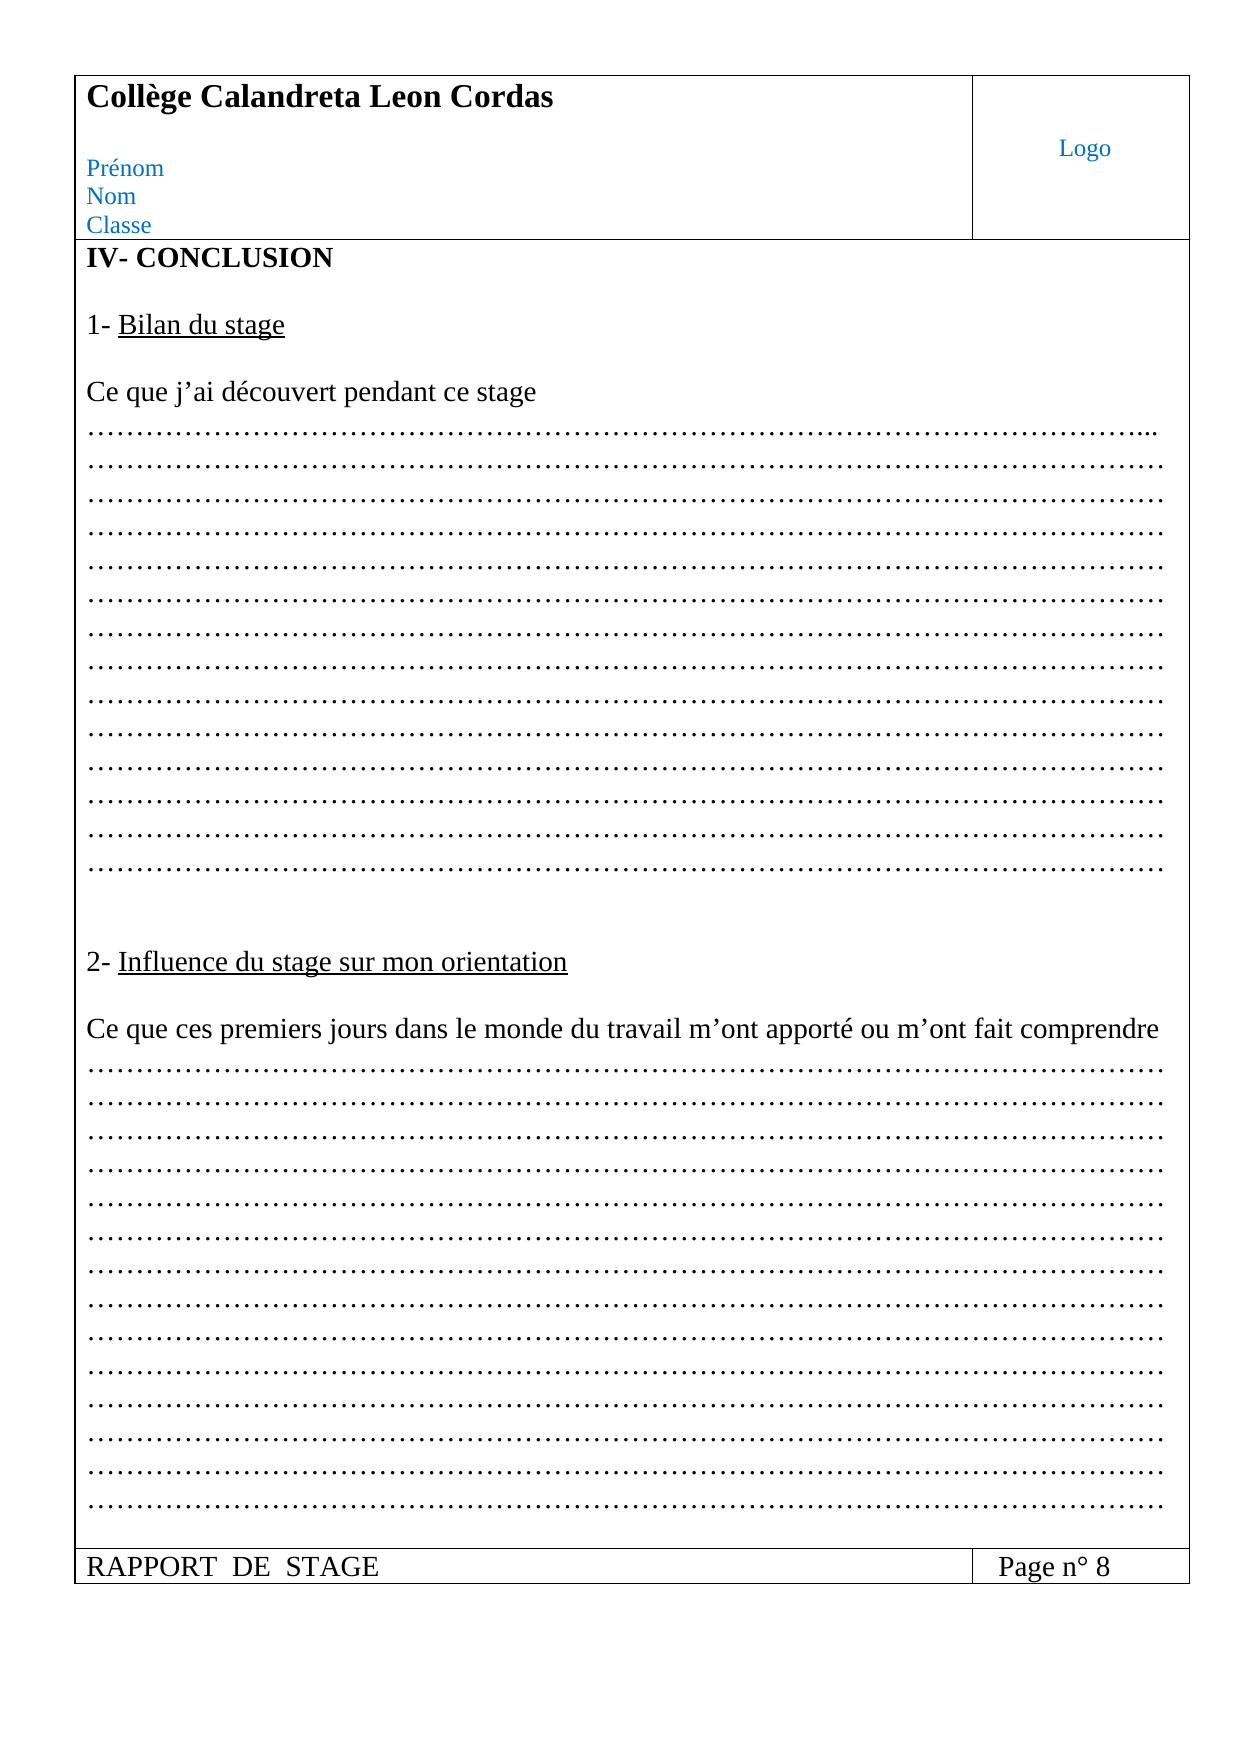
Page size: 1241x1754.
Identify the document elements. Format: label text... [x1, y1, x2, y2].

table_cell Page n° 8 [973, 1549, 1189, 1583]
table_cell [1190, 1548, 1194, 1583]
table_cell Logo [973, 76, 1189, 239]
table_cell IV- CONCLUSION 1- Bilan du stage Ce que j’ai découvert pendant ce stage ………………………………………………………………………………………………... …………………………………………………………………………………………………………………………………………………………………………………………………………………………………………………………………………………………………………………………………………………………………………………………………………………………………………………………………………………………………………………………………………………………………………………………………………………………………………………………………………………………………………………………………………………………………………………………………………………………………………………………………………………………………………………………………………………………………………………………………………………………………………………………………………………………………………………………… ………………………………………………………………………………………………… ………………………………………………………………………………………………… 2- Influence du stage sur mon orientation Ce que ces premiers jours dans le monde du travail m’ont apporté ou m’ont fait comprendre ………………………………………………………………………………………………… …………………………………………………………………………………………………………………………………………………………………………………………………………………………………………………………………………………………………………………………………………………………………………………………………………………………………………………………………………………………………………………………………………………………………………………………………………………………………………………………………………………………………………………………………………………………………………………………………………………………………………………………………………………………………………………………………………………………………………………………………………………………………………………………………………………………………………………………… …………………………………………………………………………………………………………………………………………………………………………………………………… [76, 240, 1189, 1548]
table_cell [1190, 239, 1194, 1548]
table_cell [1190, 75, 1194, 239]
table_cell RAPPORT DE STAGE [76, 1549, 972, 1583]
table_cell Collège Calandreta Leon Cordas Prénom Nom Classe [76, 76, 972, 239]
